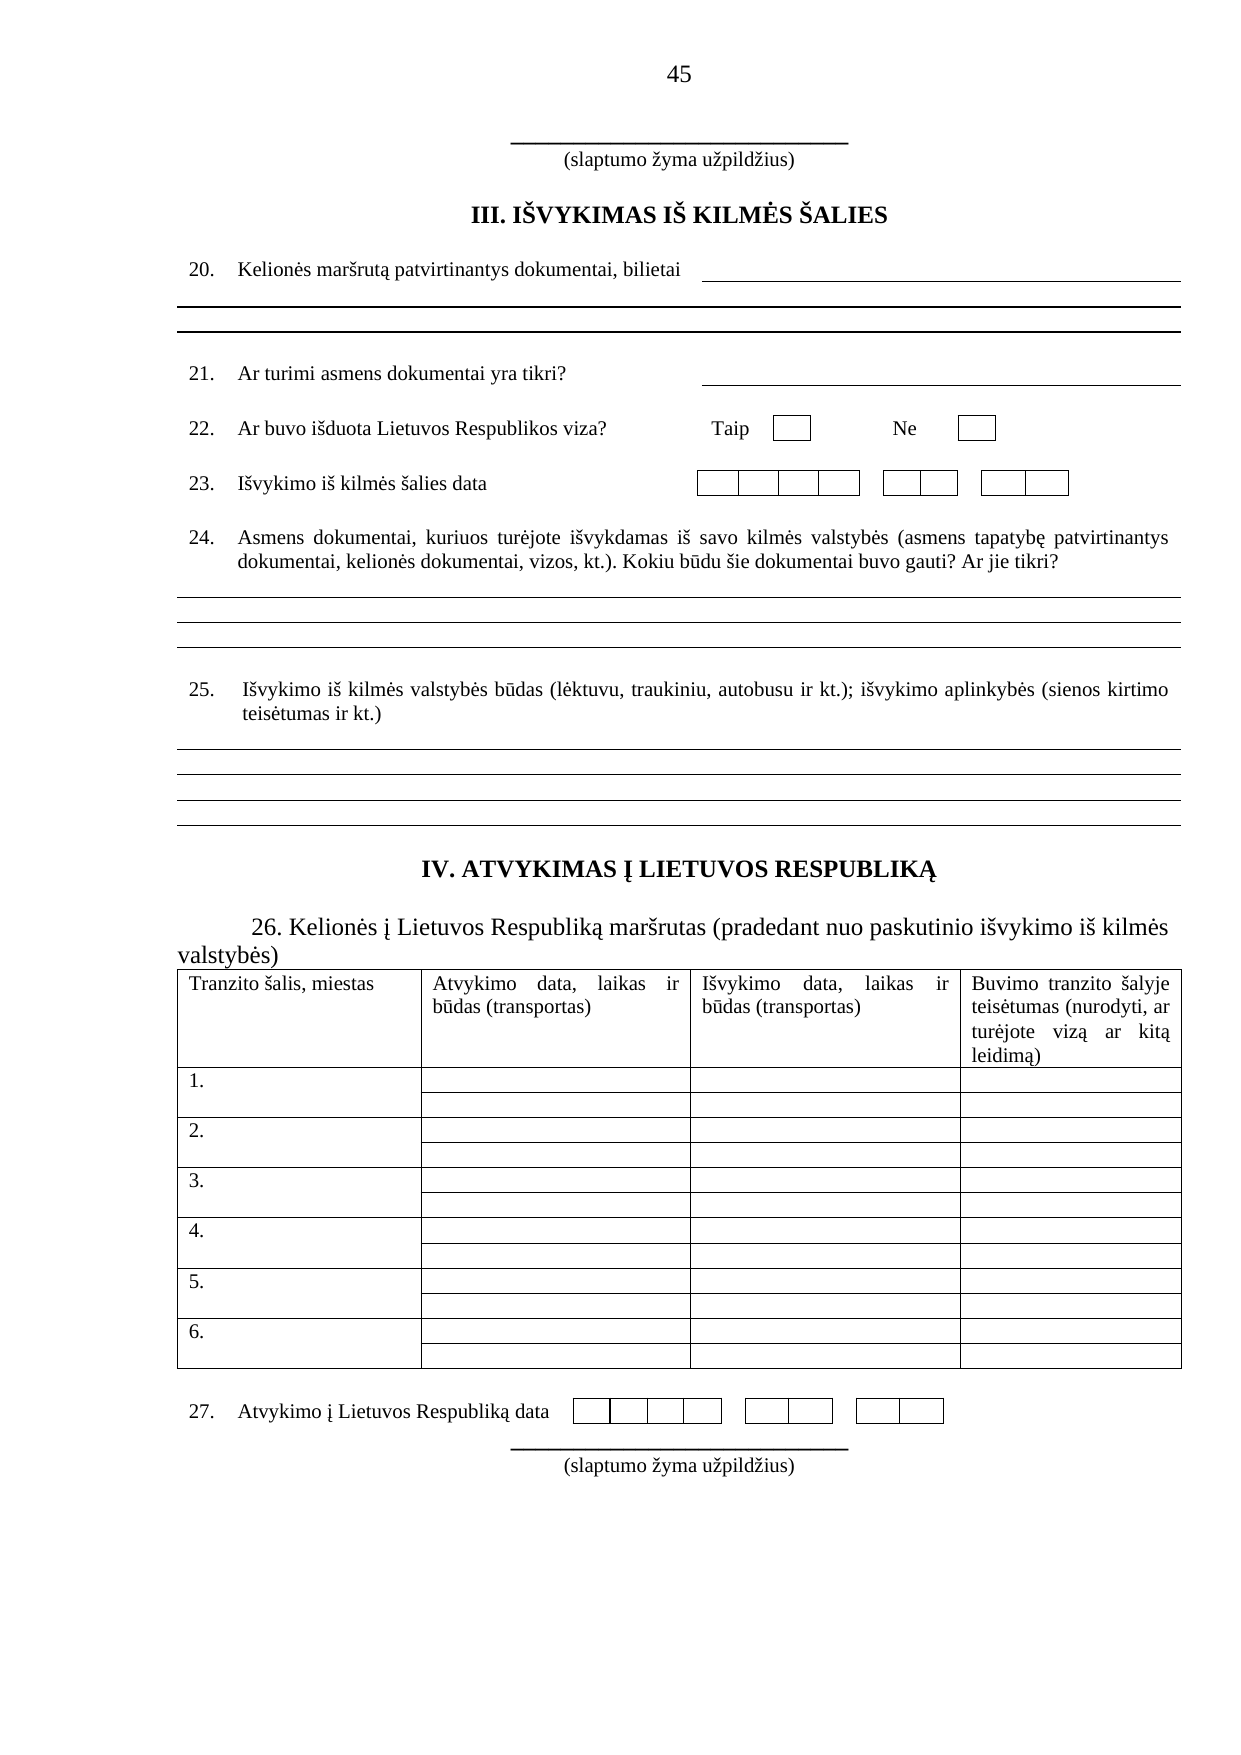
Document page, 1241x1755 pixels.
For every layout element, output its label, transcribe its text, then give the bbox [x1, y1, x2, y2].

table_cell [422, 1218, 690, 1242]
table_cell [178, 1293, 421, 1318]
table_header Ne [881, 415, 958, 440]
text (slaptumo žyma užpildžius) [177, 147, 1181, 171]
table_cell 2. [178, 1118, 421, 1142]
table_header Atvykimo į Lietuvos Respubliką data [226, 1398, 573, 1423]
table_cell [691, 1294, 960, 1318]
table_cell [691, 1218, 960, 1242]
table_cell [422, 1244, 690, 1267]
table_header Ar buvo išduota Lietuvos Respublikos viza? [226, 415, 700, 440]
table_header 21. [177, 361, 226, 385]
table_cell [691, 1269, 960, 1293]
table_cell [422, 1294, 690, 1318]
table_cell [177, 775, 1181, 799]
table_header [739, 471, 778, 495]
table_cell [691, 1118, 960, 1142]
table_cell [422, 1118, 690, 1142]
table_cell [961, 1319, 1181, 1343]
table_header [702, 257, 1181, 281]
table_header Kelionės maršrutą patvirtinantys dokumentai, bilietai [226, 257, 702, 281]
table_cell [961, 1093, 1181, 1117]
table_cell [961, 1193, 1181, 1217]
table_cell [961, 1244, 1181, 1267]
table_header 27. [177, 1398, 226, 1423]
table_header [959, 416, 995, 440]
table_header [746, 1399, 788, 1423]
table_cell [961, 1068, 1181, 1092]
table_header [648, 1399, 683, 1423]
table_cell [961, 1344, 1181, 1368]
table_cell 4. [178, 1218, 421, 1242]
table_cell [961, 1118, 1181, 1142]
table_cell [422, 1344, 690, 1368]
table_header [982, 471, 1025, 495]
table_header [702, 361, 1181, 385]
table_cell [961, 1218, 1181, 1242]
table_header Buvimo tranzito šalyje teisėtumas (nurodyti, ar turėjote vizą ar kitą leidimą) [961, 970, 1181, 1067]
table_header [996, 415, 1181, 440]
table_header [1069, 470, 1181, 495]
table_cell 1. [178, 1068, 421, 1092]
table_header Tranzito šalis, miestas [178, 970, 421, 1067]
table_header [833, 1398, 856, 1423]
table_header [811, 415, 881, 440]
table_header [958, 470, 981, 495]
table_cell [422, 1193, 690, 1217]
table_header 20. [177, 257, 226, 281]
table_header 24. [177, 525, 226, 573]
table_cell [691, 1344, 960, 1368]
table_cell [177, 725, 1181, 749]
table_header [900, 1399, 943, 1423]
text (slaptumo žyma užpildžius) [177, 1453, 1181, 1477]
table_header 23. [177, 470, 226, 495]
table_cell [178, 1192, 421, 1217]
table_cell 6. [178, 1319, 421, 1343]
table_cell [691, 1093, 960, 1117]
table_header 22. [177, 415, 226, 440]
table_cell 5. [178, 1269, 421, 1293]
table_cell [177, 308, 1181, 331]
table_header [921, 471, 957, 495]
table_header [698, 471, 738, 495]
table_cell [422, 1093, 690, 1117]
table_header 25. [177, 677, 231, 725]
table_header [884, 471, 920, 495]
table_cell [422, 1269, 690, 1293]
table_cell [422, 1143, 690, 1167]
table_cell [691, 1244, 960, 1267]
table_header [574, 1399, 609, 1423]
table_cell [691, 1168, 960, 1192]
table_header [857, 1399, 899, 1423]
table_header Išvykimo iš kilmės šalies data [226, 470, 697, 495]
table_header [779, 471, 818, 495]
table_cell [422, 1068, 690, 1092]
table_header [789, 1399, 832, 1423]
table_header [611, 1399, 647, 1423]
table_header [860, 470, 883, 495]
text III. IŠVYKIMAS IŠ KILMĖS ŠALIES [177, 200, 1181, 228]
table_header [944, 1398, 1181, 1423]
table_cell [178, 1343, 421, 1368]
table_header [1026, 471, 1068, 495]
table_header [819, 471, 859, 495]
table_cell [422, 1168, 690, 1192]
table_cell [691, 1193, 960, 1217]
text 26. Kelionės į Lietuvos Respubliką maršrutas (pradedant nuo paskutinio išvykimo iš kilmės valstybės) [177, 912, 1181, 969]
table_cell [177, 281, 1181, 306]
table_cell [691, 1143, 960, 1167]
text IV. ATVYKIMAS Į LIETUVOS RESPUBLIKĄ [177, 854, 1181, 883]
table_cell [177, 801, 1181, 824]
table_cell [178, 1243, 421, 1267]
table_header [722, 1398, 745, 1423]
table_cell [177, 750, 1181, 774]
table_cell [961, 1294, 1181, 1318]
table_cell [691, 1319, 960, 1343]
text ___________________________ [177, 1424, 1181, 1453]
table_header [774, 416, 810, 440]
table_cell [177, 573, 1181, 597]
table_cell 3. [178, 1168, 421, 1192]
table_cell [691, 1068, 960, 1092]
table_header Išvykimo data, laikas ir būdas (transportas) [691, 970, 960, 1067]
table_cell [422, 1319, 690, 1343]
text ___________________________ [177, 118, 1181, 147]
table_cell [961, 1143, 1181, 1167]
table_header Asmens dokumentai, kuriuos turėjote išvykdamas iš savo kilmės valstybės (asmens tapatybę patvirtinantys dokumentai, kelionės dokumentai, vizos, kt.). Kokiu būdu šie dokumentai buvo gauti? Ar jie tikri? [226, 525, 1181, 573]
table_cell [961, 1269, 1181, 1293]
table_cell [178, 1092, 421, 1117]
table_header Ar turimi asmens dokumentai yra tikri? [226, 361, 702, 385]
table_header Taip [700, 415, 773, 440]
table_cell [177, 623, 1181, 647]
table_cell [961, 1168, 1181, 1192]
table_header [684, 1399, 721, 1423]
table_header Išvykimo iš kilmės valstybės būdas (lėktuvu, traukiniu, autobusu ir kt.); išvykimo aplinkybės (sienos kirtimo teisėtumas ir kt.) [231, 677, 1181, 725]
table_header Atvykimo data, laikas ir būdas (transportas) [422, 970, 690, 1067]
table_cell [177, 598, 1181, 622]
table_cell [178, 1142, 421, 1167]
